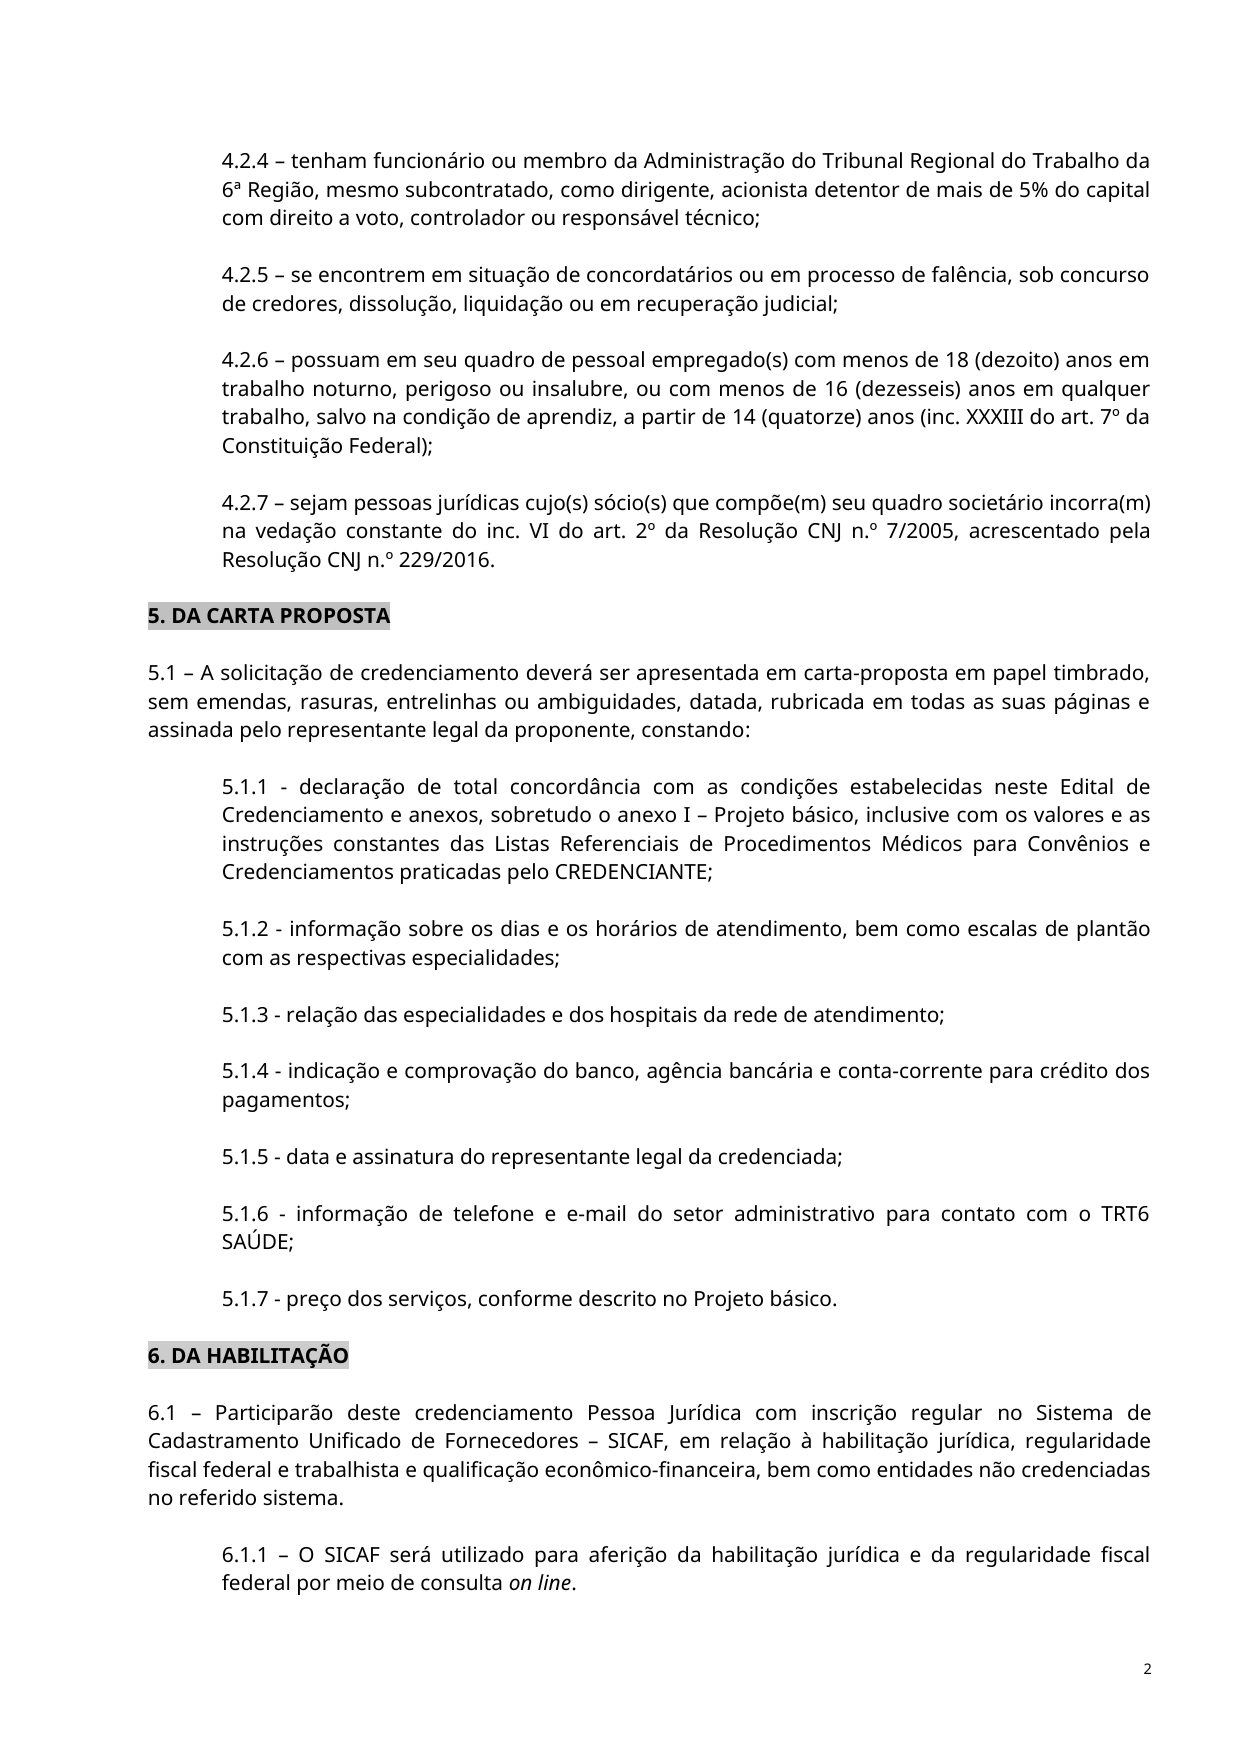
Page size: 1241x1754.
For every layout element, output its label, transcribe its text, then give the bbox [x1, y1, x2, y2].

text 5.1.1 - declaração de total concordância com as condições estabelecidas neste Edital de Credenciamento e anexos, sobretudo o anexo I – Projeto básico, inclusive com os valores e as instruções constantes das Listas Referenciais de Procedimentos Médicos para Convênios e Credenciamentos praticadas pelo CREDENCIANTE; [222, 772, 1152, 886]
list 6.1 – Participarão deste credenciamento Pessoa Jurídica com inscrição regular no Sistema de Cadastramento Unificado de Fornecedores – SICAF, em relação à habilitação jurídica, regularidade fiscal federal e trabalhista e qualificação econômico-financeira, bem como entidades não credenciadas no referido sistema. [148, 1398, 1152, 1512]
text 6. DA HABILITAÇÃO [148, 1341, 1152, 1369]
text 6.1.1 – O SICAF será utilizado para aferição da habilitação jurídica e da regularidade fiscal federal por meio de consulta on line. [222, 1540, 1152, 1597]
text 4.2.5 – se encontrem em situação de concordatários ou em processo de falência, sob concurso de credores, dissolução, liquidação ou em recuperação judicial; [222, 260, 1152, 317]
text 4.2.4 – tenham funcionário ou membro da Administração do Tribunal Regional do Trabalho da 6ª Região, mesmo subcontratado, como dirigente, acionista detentor de mais de 5% do capital com direito a voto, controlador ou responsável técnico; [222, 147, 1152, 232]
text 5.1.6 - informação de telefone e e-mail do setor administrativo para contato com o TRT6 SAÚDE; [222, 1199, 1152, 1256]
text 5.1.3 - relação das especialidades e dos hospitais da rede de atendimento; [222, 1000, 1152, 1028]
text 5.1.7 - preço dos serviços, conforme descrito no Projeto básico. [222, 1284, 1152, 1312]
text 5.1.2 - informação sobre os dias e os horários de atendimento, bem como escalas de plantão com as respectivas especialidades; [222, 914, 1152, 971]
text 4.2.7 – sejam pessoas jurídicas cujo(s) sócio(s) que compõe(m) seu quadro societário incorra(m) na vedação constante do inc. VI do art. 2º da Resolução CNJ n.º 7/2005, acrescentado pela Resolução CNJ n.º 229/2016. [222, 488, 1152, 573]
text 5.1.4 - indicação e comprovação do banco, agência bancária e conta-corrente para crédito dos pagamentos; [222, 1057, 1152, 1113]
text 4.2.6 – possuam em seu quadro de pessoal empregado(s) com menos de 18 (dezoito) anos em trabalho noturno, perigoso ou insalubre, ou com menos de 16 (dezesseis) anos em qualquer trabalho, salvo na condição de aprendiz, a partir de 14 (quatorze) anos (inc. XXXIII do art. 7º da Constituição Federal); [222, 346, 1152, 459]
text 5.1.5 - data e assinatura do representante legal da credenciada; [222, 1142, 1152, 1170]
list 5. DA CARTA PROPOSTA [148, 602, 1152, 630]
text 5.1 – A solicitação de credenciamento deverá ser apresentada em carta-proposta em papel timbrado, sem emendas, rasuras, entrelinhas ou ambiguidades, datada, rubricada em todas as suas páginas e assinada pelo representante legal da proponente, constando: [148, 658, 1152, 744]
